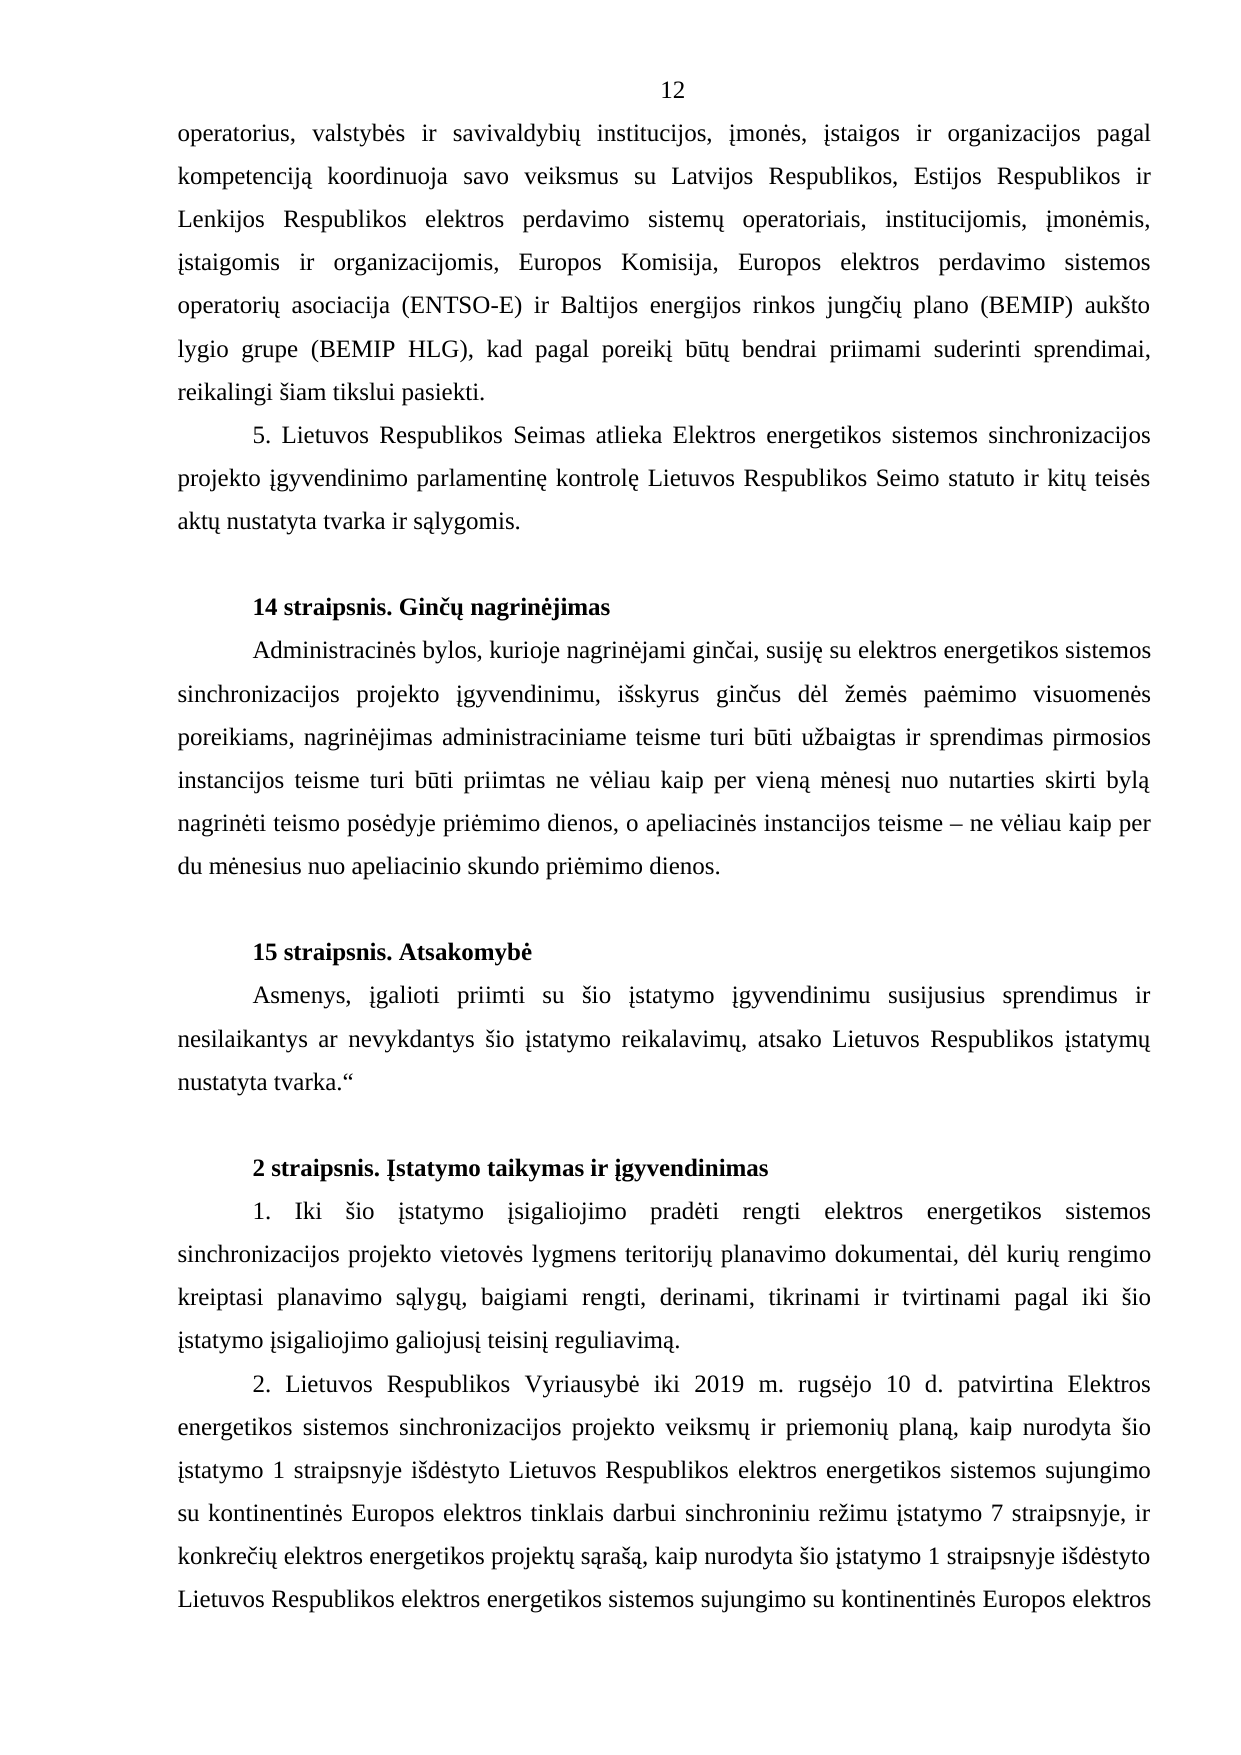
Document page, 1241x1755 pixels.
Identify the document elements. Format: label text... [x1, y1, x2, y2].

text operatorius, valstybės ir savivaldybių institucijos, įmonės, įstaigos ir organizacijos pagal kompetenciją koordinuoja savo veiksmus su Latvijos Respublikos, Estijos Respublikos ir Lenkijos Respublikos elektros perdavimo sistemų operatoriais, institucijomis, įmonėmis, įstaigomis ir organizacijomis, Europos Komisija, Europos elektros perdavimo sistemos operatorių asociacija (ENTSO-E) ir Baltijos energijos rinkos jungčių plano (BEMIP) aukšto lygio grupe (BEMIP HLG), kad pagal poreikį būtų bendrai priimami suderinti sprendimai, reikalingi šiam tikslui pasiekti. [177, 118, 1152, 406]
text 5. Lietuvos Respublikos Seimas atlieka Elektros energetikos sistemos sinchronizacijos projekto įgyvendinimo parlamentinę kontrolę Lietuvos Respublikos Seimo statuto ir kitų teisės aktų nustatyta tvarka ir sąlygomis. [177, 420, 1152, 535]
text Administracinės bylos, kurioje nagrinėjami ginčai, susiję su elektros energetikos sistemos sinchronizacijos projekto įgyvendinimu, išskyrus ginčus dėl žemės paėmimo visuomenės poreikiams, nagrinėjimas administraciniame teisme turi būti užbaigtas ir sprendimas pirmosios instancijos teisme turi būti priimtas ne vėliau kaip per vieną mėnesį nuo nutarties skirti bylą nagrinėti teismo posėdyje priėmimo dienos, o apeliacinės instancijos teisme – ne vėliau kaip per du mėnesius nuo apeliacinio skundo priėmimo dienos. [177, 636, 1152, 880]
text 2 straipsnis. Įstatymo taikymas ir įgyvendinimas [177, 1153, 1152, 1182]
text 2. Lietuvos Respublikos Vyriausybė iki 2019 m. rugsėjo 10 d. patvirtina Elektros energetikos sistemos sinchronizacijos projekto veiksmų ir priemonių planą, kaip nurodyta šio įstatymo 1 straipsnyje išdėstyto Lietuvos Respublikos elektros energetikos sistemos sujungimo su kontinentinės Europos elektros tinklais darbui sinchroniniu režimu įstatymo 7 straipsnyje, ir konkrečių elektros energetikos projektų sąrašą, kaip nurodyta šio įstatymo 1 straipsnyje išdėstyto Lietuvos Respublikos elektros energetikos sistemos sujungimo su kontinentinės Europos elektros [177, 1369, 1152, 1613]
text 14 straipsnis. Ginčų nagrinėjimas [177, 592, 1152, 621]
text Asmenys, įgalioti priimti su šio įstatymo įgyvendinimu susijusius sprendimus ir nesilaikantys ar nevykdantys šio įstatymo reikalavimų, atsako Lietuvos Respublikos įstatymų nustatyta tvarka.“ [177, 981, 1152, 1096]
text 15 straipsnis. Atsakomybė [177, 937, 1152, 966]
text 1. Iki šio įstatymo įsigaliojimo pradėti rengti elektros energetikos sistemos sinchronizacijos projekto vietovės lygmens teritorijų planavimo dokumentai, dėl kurių rengimo kreiptasi planavimo sąlygų, baigiami rengti, derinami, tikrinami ir tvirtinami pagal iki šio įstatymo įsigaliojimo galiojusį teisinį reguliavimą. [177, 1196, 1152, 1354]
